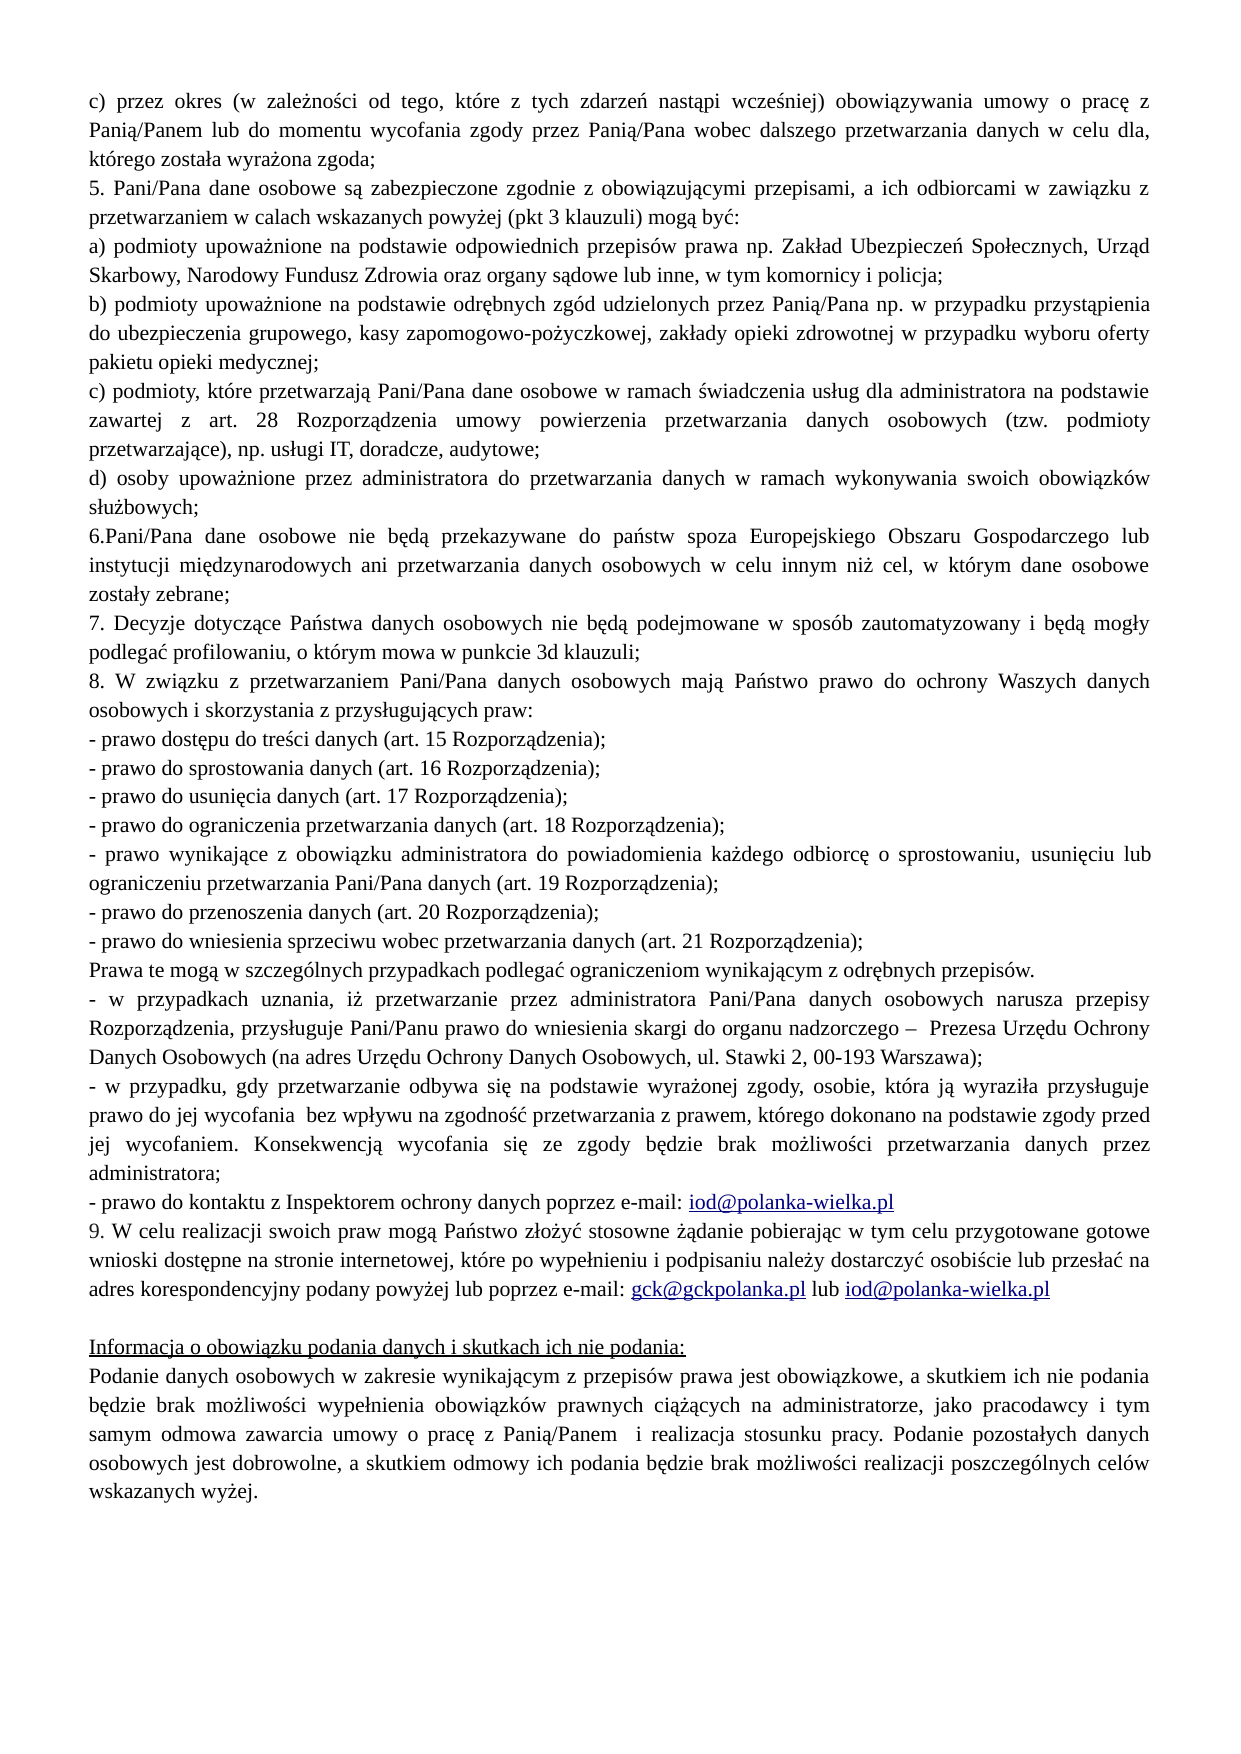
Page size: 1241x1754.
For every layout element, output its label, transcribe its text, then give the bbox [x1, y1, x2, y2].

text 5. Pani/Pana dane osobowe są zabezpieczone zgodnie z obowiązującymi przepisami, a ich odbiorcami w zawiązku z przetwarzaniem w calach wskazanych powyżej (pkt 3 klauzuli) mogą być: [88, 175, 1152, 229]
text d) osoby upoważnione przez administratora do przetwarzania danych w ramach wykonywania swoich obowiązków służbowych; [88, 465, 1152, 519]
text b) podmioty upoważnione na podstawie odrębnych zgód udzielonych przez Panią/Pana np. w przypadku przystąpienia do ubezpieczenia grupowego, kasy zapomogowo-pożyczkowej, zakłady opieki zdrowotnej w przypadku wyboru oferty pakietu opieki medycznej; [88, 291, 1152, 374]
text 8. W związku z przetwarzaniem Pani/Pana danych osobowych mają Państwo prawo do ochrony Waszych danych osobowych i skorzystania z przysługujących praw: [88, 668, 1152, 722]
text - w przypadku, gdy przetwarzanie odbywa się na podstawie wyrażonej zgody, osobie, która ją wyraziła przysługuje prawo do jej wycofania bez wpływu na zgodność przetwarzania z prawem, którego dokonano na podstawie zgody przed jej wycofaniem. Konsekwencją wycofania się ze zgody będzie brak możliwości przetwarzania danych przez administratora; [88, 1073, 1152, 1185]
text - prawo do wniesienia sprzeciwu wobec przetwarzania danych (art. 21 Rozporządzenia); [88, 928, 1152, 953]
text Podanie danych osobowych w zakresie wynikającym z przepisów prawa jest obowiązkowe, a skutkiem ich nie podania będzie brak możliwości wypełnienia obowiązków prawnych ciążących na administratorze, jako pracodawcy i tym samym odmowa zawarcia umowy o pracę z Panią/Panem i realizacja stosunku pracy. Podanie pozostałych danych osobowych jest dobrowolne, a skutkiem odmowy ich podania będzie brak możliwości realizacji poszczególnych celów wskazanych wyżej. [88, 1363, 1152, 1504]
text - prawo do sprostowania danych (art. 16 Rozporządzenia); [88, 754, 1152, 780]
text - prawo wynikające z obowiązku administratora do powiadomienia każdego odbiorcę o sprostowaniu, usunięciu lub ograniczeniu przetwarzania Pani/Pana danych (art. 19 Rozporządzenia); [88, 841, 1152, 896]
text c) podmioty, które przetwarzają Pani/Pana dane osobowe w ramach świadczenia usług dla administratora na podstawie zawartej z art. 28 Rozporządzenia umowy powierzenia przetwarzania danych osobowych (tzw. podmioty przetwarzające), np. usługi IT, doradcze, audytowe; [88, 378, 1152, 461]
text - prawo do przenoszenia danych (art. 20 Rozporządzenia); [88, 899, 1152, 924]
text a) podmioty upoważnione na podstawie odpowiednich przepisów prawa np. Zakład Ubezpieczeń Społecznych, Urząd Skarbowy, Narodowy Fundusz Zdrowia oraz organy sądowe lub inne, w tym komornicy i policja; [88, 233, 1152, 287]
text - prawo do kontaktu z Inspektorem ochrony danych poprzez e-mail: iod@polanka-wielka.pl [88, 1189, 1152, 1214]
text Informacja o obowiązku podania danych i skutkach ich nie podania: [88, 1334, 1152, 1359]
text c) przez okres (w zależności od tego, które z tych zdarzeń nastąpi wcześniej) obowiązywania umowy o pracę z Panią/Panem lub do momentu wycofania zgody przez Panią/Pana wobec dalszego przetwarzania danych w celu dla, którego została wyrażona zgoda; [88, 88, 1152, 172]
text 9. W celu realizacji swoich praw mogą Państwo złożyć stosowne żądanie pobierając w tym celu przygotowane gotowe wnioski dostępne na stronie internetowej, które po wypełnieniu i podpisaniu należy dostarczyć osobiście lub przesłać na adres korespondencyjny podany powyżej lub poprzez e-mail: gck@gckpolanka.pl lub iod@polanka-wielka.pl [88, 1218, 1152, 1301]
text - prawo do usunięcia danych (art. 17 Rozporządzenia); [88, 783, 1152, 809]
text - prawo do ograniczenia przetwarzania danych (art. 18 Rozporządzenia); [88, 812, 1152, 838]
text - prawo dostępu do treści danych (art. 15 Rozporządzenia); [88, 726, 1152, 751]
text - w przypadkach uznania, iż przetwarzanie przez administratora Pani/Pana danych osobowych narusza przepisy Rozporządzenia, przysługuje Pani/Panu prawo do wniesienia skargi do organu nadzorczego – Prezesa Urzędu Ochrony Danych Osobowych (na adres Urzędu Ochrony Danych Osobowych, ul. Stawki 2, 00-193 Warszawa); [88, 986, 1152, 1069]
text 6.Pani/Pana dane osobowe nie będą przekazywane do państw spoza Europejskiego Obszaru Gospodarczego lub instytucji międzynarodowych ani przetwarzania danych osobowych w celu innym niż cel, w którym dane osobowe zostały zebrane; [88, 523, 1152, 606]
text 7. Decyzje dotyczące Państwa danych osobowych nie będą podejmowane w sposób zautomatyzowany i będą mogły podlegać profilowaniu, o którym mowa w punkcie 3d klauzuli; [88, 610, 1152, 664]
text Prawa te mogą w szczególnych przypadkach podlegać ograniczeniom wynikającym z odrębnych przepisów. [88, 957, 1152, 982]
